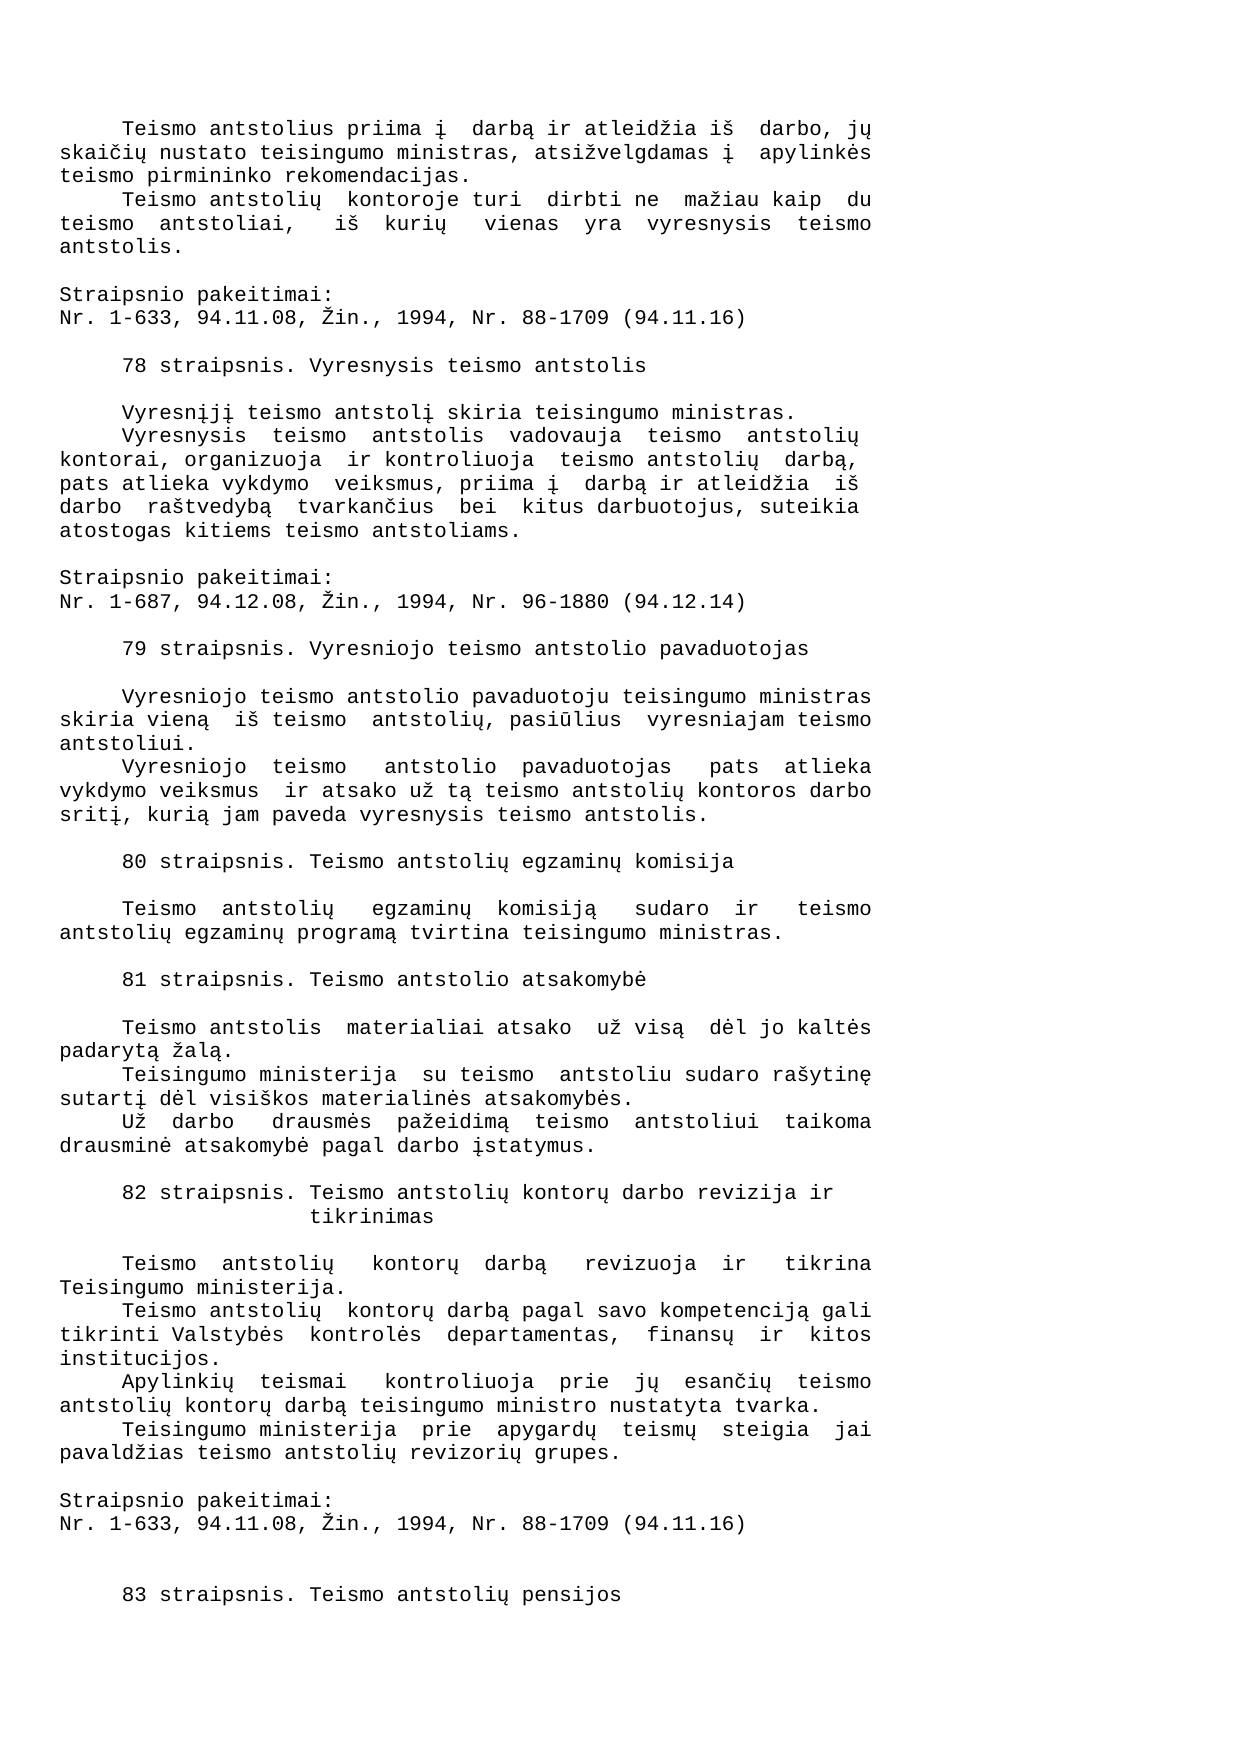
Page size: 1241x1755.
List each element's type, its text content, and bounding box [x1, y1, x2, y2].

text teismo antstoliai, iš kurių vienas yra vyresnysis teismo [59, 213, 1122, 236]
text Vyresnysis teismo antstolis vadovauja teismo antstolių [59, 426, 1122, 449]
text skiria vieną iš teismo antstolių, pasiūlius vyresniajam teismo [59, 709, 1122, 733]
text Teisingumo ministerija. [59, 1277, 1122, 1300]
text Nr. 1-633, 94.11.08, Žin., 1994, Nr. 88-1709 (94.11.16) [59, 307, 1122, 331]
text sritį, kurią jam paveda vyresnysis teismo antstolis. [59, 804, 1122, 827]
text antstolių egzaminų programą tvirtina teisingumo ministras. [59, 922, 1122, 946]
text tikrinimas [59, 1206, 1122, 1229]
text Straipsnio pakeitimai: [59, 284, 1122, 307]
text teismo pirmininko rekomendacijas. [59, 165, 1122, 189]
text atostogas kitiems teismo antstoliams. [59, 520, 1122, 544]
text Vyresnįjį teismo antstolį skiria teisingumo ministras. [59, 402, 1122, 426]
text sutartį dėl visiškos materialinės atsakomybės. [59, 1088, 1122, 1111]
text 80 straipsnis. Teismo antstolių egzaminų komisija [59, 851, 1122, 875]
text institucijos. [59, 1348, 1122, 1371]
text Apylinkių teismai kontroliuoja prie jų esančių teismo [59, 1371, 1122, 1395]
text Teisingumo ministerija su teismo antstoliu sudaro rašytinę [59, 1064, 1122, 1088]
text kontorai, organizuoja ir kontroliuoja teismo antstolių darbą, [59, 449, 1122, 473]
text 78 straipsnis. Vyresnysis teismo antstolis [59, 354, 1122, 378]
text Teisingumo ministerija prie apygardų teismų steigia jai [59, 1419, 1122, 1442]
text Teismo antstolius priima į darbą ir atleidžia iš darbo, jų [59, 118, 1122, 142]
text Teismo antstolis materialiai atsako už visą dėl jo kaltės [59, 1017, 1122, 1040]
text tikrinti Valstybės kontrolės departamentas, finansų ir kitos [59, 1324, 1122, 1348]
text 79 straipsnis. Vyresniojo teismo antstolio pavaduotojas [59, 638, 1122, 662]
text 82 straipsnis. Teismo antstolių kontorų darbo revizija ir [59, 1182, 1122, 1206]
text Vyresniojo teismo antstolio pavaduotojas pats atlieka [59, 757, 1122, 780]
text antstolių kontorų darbą teisingumo ministro nustatyta tvarka. [59, 1395, 1122, 1419]
text Straipsnio pakeitimai: [59, 567, 1122, 591]
text drausminė atsakomybė pagal darbo įstatymus. [59, 1135, 1122, 1158]
text vykdymo veiksmus ir atsako už tą teismo antstolių kontoros darbo [59, 780, 1122, 804]
text pavaldžias teismo antstolių revizorių grupes. [59, 1442, 1122, 1466]
text darbo raštvedybą tvarkančius bei kitus darbuotojus, suteikia [59, 496, 1122, 520]
text 81 straipsnis. Teismo antstolio atsakomybė [59, 969, 1122, 993]
text padarytą žalą. [59, 1040, 1122, 1064]
text antstoliui. [59, 733, 1122, 757]
text Už darbo drausmės pažeidimą teismo antstoliui taikoma [59, 1111, 1122, 1135]
text Nr. 1-633, 94.11.08, Žin., 1994, Nr. 88-1709 (94.11.16) [59, 1513, 1122, 1537]
text pats atlieka vykdymo veiksmus, priima į darbą ir atleidžia iš [59, 473, 1122, 496]
text Nr. 1-687, 94.12.08, Žin., 1994, Nr. 96-1880 (94.12.14) [59, 591, 1122, 615]
text Teismo antstolių kontorų darbą pagal savo kompetenciją gali [59, 1300, 1122, 1324]
text Straipsnio pakeitimai: [59, 1489, 1122, 1513]
text Teismo antstolių egzaminų komisiją sudaro ir teismo [59, 898, 1122, 922]
text antstolis. [59, 236, 1122, 260]
text Teismo antstolių kontorų darbą revizuoja ir tikrina [59, 1253, 1122, 1277]
text Vyresniojo teismo antstolio pavaduotoju teisingumo ministras [59, 686, 1122, 709]
text Teismo antstolių kontoroje turi dirbti ne mažiau kaip du [59, 189, 1122, 213]
text skaičių nustato teisingumo ministras, atsižvelgdamas į apylinkės [59, 142, 1122, 165]
text 83 straipsnis. Teismo antstolių pensijos [59, 1584, 1122, 1608]
